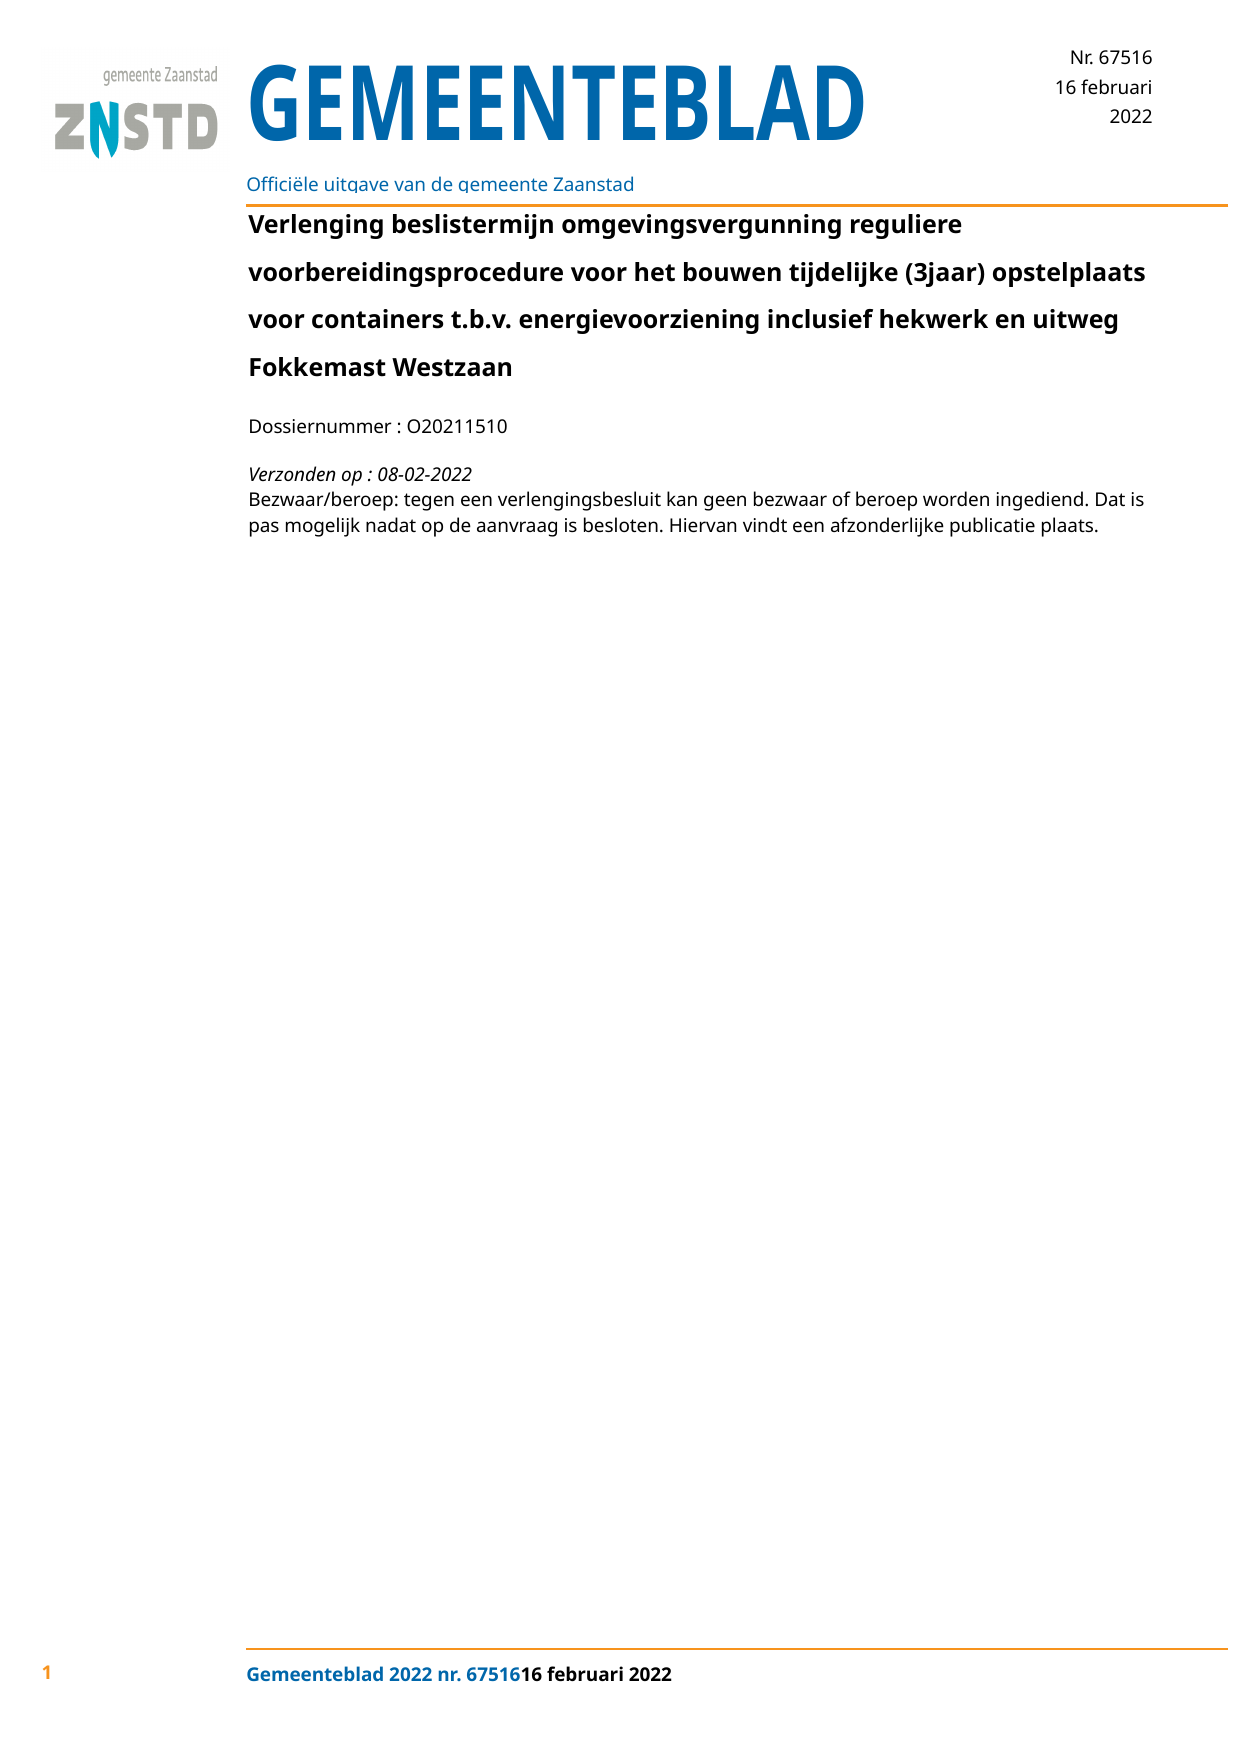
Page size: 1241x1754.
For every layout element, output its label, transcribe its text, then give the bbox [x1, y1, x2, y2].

picture [41, 47, 231, 172]
text Verlenging beslistermijn omgevingsvergunning reguliere voorbereidingsprocedure voor het bouwen tijdelijke (3jaar) opstelplaats voor containers t.b.v. energievoorziening inclusief hekwerk en uitweg Fokkemast Westzaan [248, 207, 1152, 384]
text Bezwaar/beroep: tegen een verlengingsbesluit kan geen bezwaar of beroep worden ingediend. Dat is pas mogelijk nadat op de aanvraag is besloten. Hiervan vindt een afzonderlijke publicatie plaats. [248, 487, 1152, 538]
text Dossiernummer : O20211510 [248, 413, 1152, 439]
text Verzonden op : 08-02-2022 [248, 461, 1152, 487]
